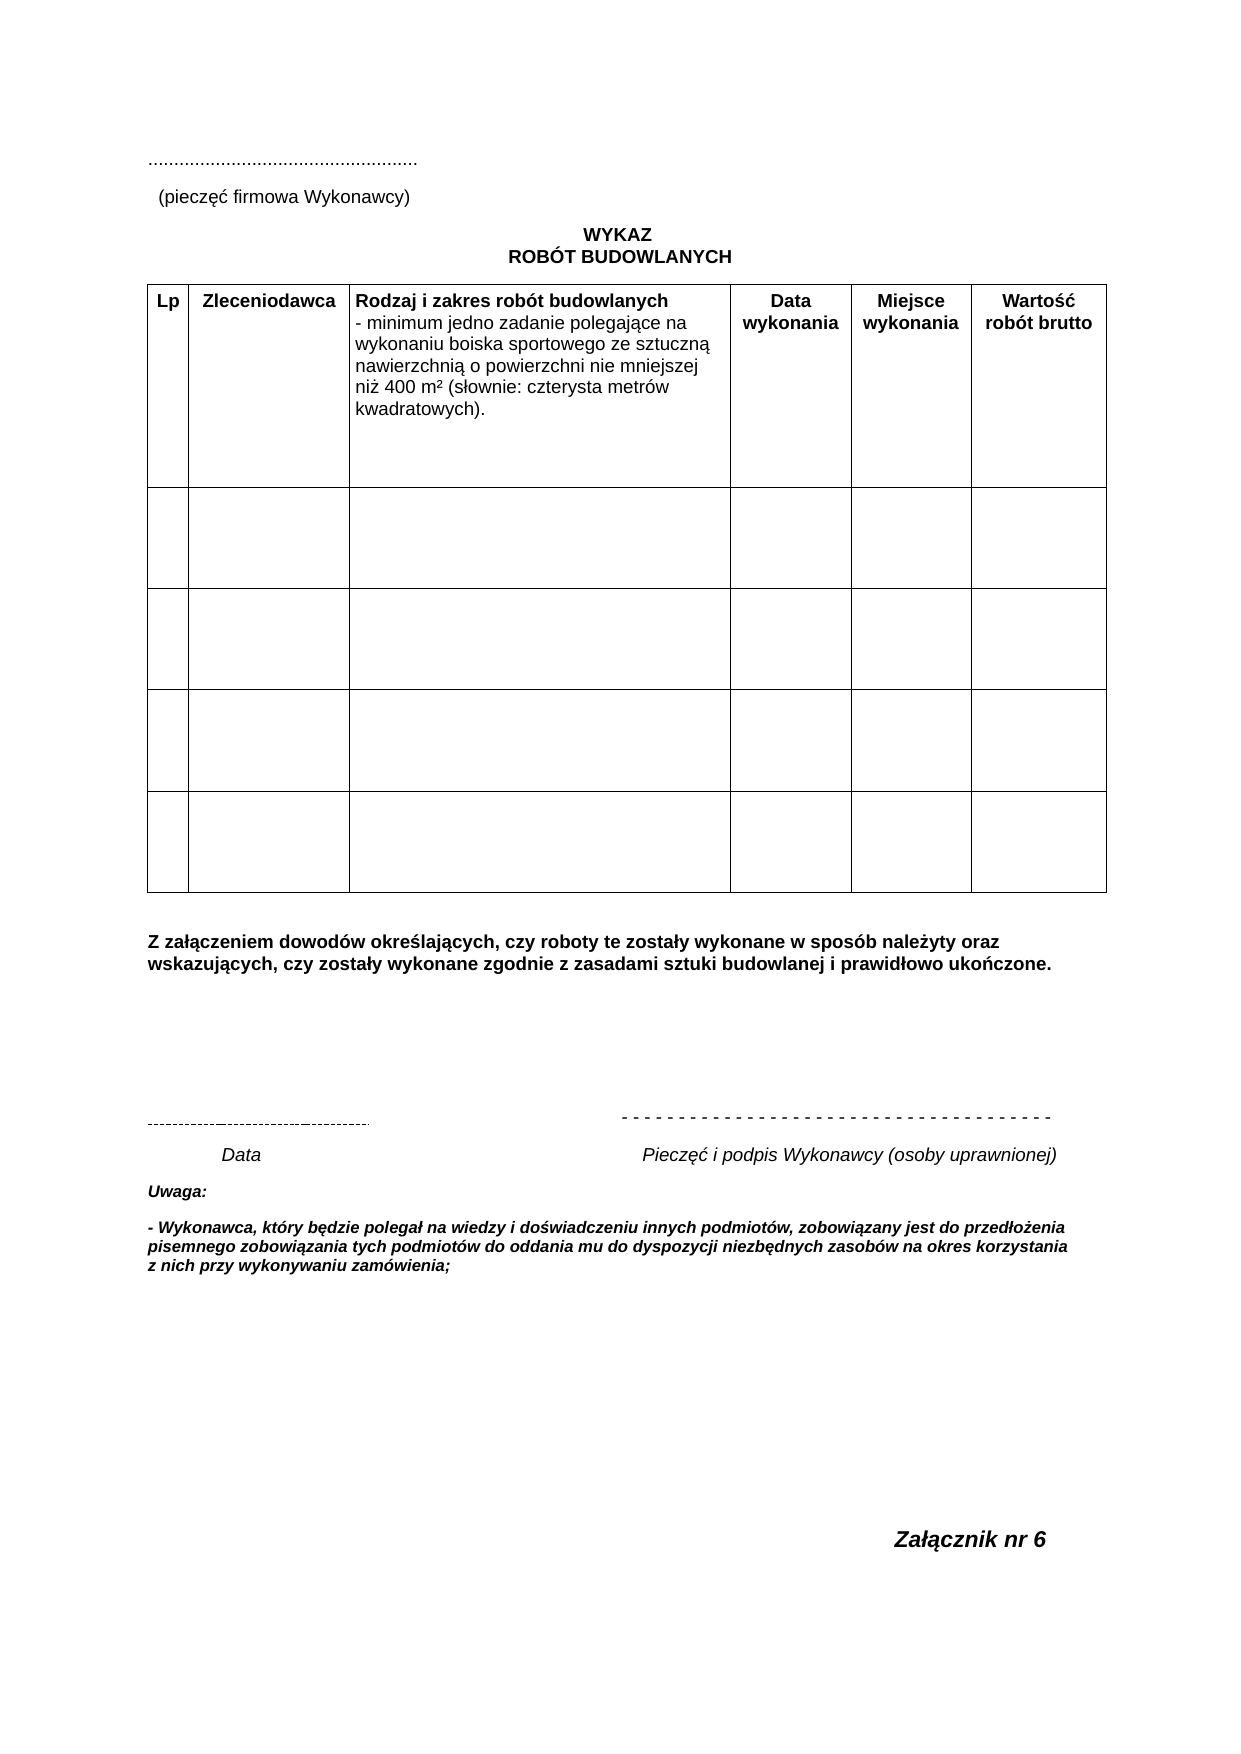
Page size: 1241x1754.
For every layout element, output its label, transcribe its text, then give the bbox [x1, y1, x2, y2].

table_cell [148, 690, 188, 791]
table_cell [148, 589, 188, 689]
text Uwaga: [148, 1182, 1093, 1201]
table_header Data wykonania [731, 285, 851, 487]
table_header Rodzaj i zakres robót budowlanych - minimum jedno zadanie polegające na wykonaniu boiska sportowego ze sztuczną nawierzchnią o powierzchni nie mniejszej niż 400 m² (słownie: czterysta metrów kwadratowych). [350, 285, 730, 487]
table_cell [972, 690, 1106, 791]
table_cell [350, 488, 730, 588]
text Data Pieczęć i podpis Wykonawcy (osoby uprawnionej) [148, 1144, 1093, 1165]
table_header Miejsce wykonania [852, 285, 971, 487]
text (pieczęć firmowa Wykonawcy) [148, 186, 1093, 207]
text - - - - - - - - - - - - - - - - - - - - - - - - - - - - - - - - - - - - - - [148, 1106, 1093, 1127]
table_cell [189, 792, 349, 892]
table_cell [731, 488, 851, 588]
text .................................................... [148, 148, 1093, 169]
table_header Wartość robót brutto [972, 285, 1106, 487]
table_cell [189, 488, 349, 588]
table_cell [731, 589, 851, 689]
table_cell [852, 589, 971, 689]
table_header Lp [148, 285, 188, 487]
table_cell [972, 488, 1106, 588]
table_cell [189, 690, 349, 791]
table_cell [148, 792, 188, 892]
table_cell [350, 690, 730, 791]
table_cell [350, 792, 730, 892]
table_cell [189, 589, 349, 689]
text Z załączeniem dowodów określających, czy roboty te zostały wykonane w sposób należyty oraz wskazujących, czy zostały wykonane zgodnie z zasadami sztuki budowlanej i prawidłowo ukończone. [148, 931, 1093, 1003]
text WYKAZ ROBÓT BUDOWLANYCH [148, 224, 1093, 267]
text - Wykonawca, który będzie polegał na wiedzy i doświadczeniu innych podmiotów, zobowiązany jest do przedłożenia pisemnego zobowiązania tych podmiotów do oddania mu do dyspozycji niezbędnych zasobów na okres korzystania z nich przy wykonywaniu zamówienia; [148, 1218, 1093, 1294]
table_cell [972, 792, 1106, 892]
table_cell [852, 690, 971, 791]
table_cell [350, 589, 730, 689]
table_cell [852, 792, 971, 892]
table_cell [852, 488, 971, 588]
table_cell [972, 589, 1106, 689]
table_cell [731, 690, 851, 791]
table_cell [731, 792, 851, 892]
text Załącznik nr 6 [811, 1526, 1093, 1552]
table_header Zleceniodawca [189, 285, 349, 487]
table_cell [148, 488, 188, 588]
